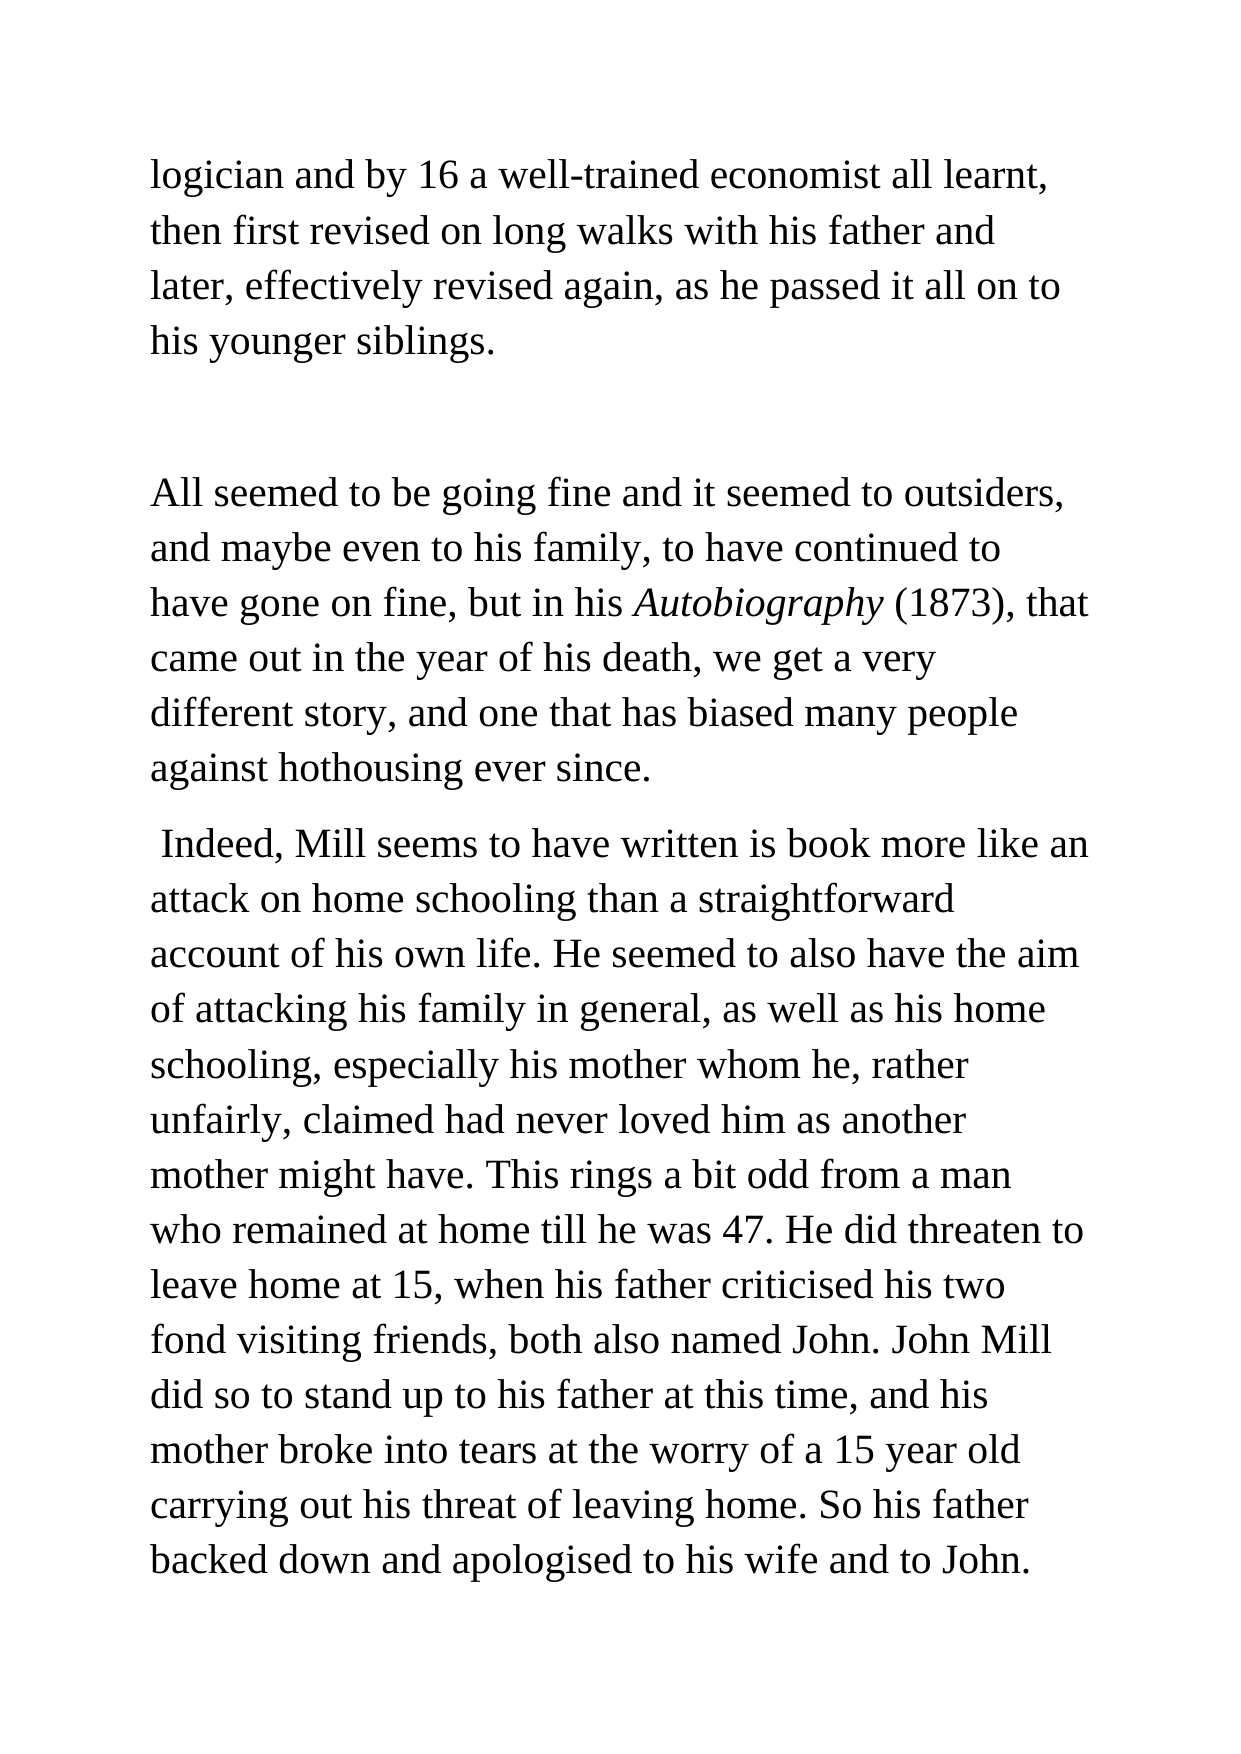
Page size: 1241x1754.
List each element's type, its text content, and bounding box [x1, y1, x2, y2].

text All seemed to be going fine and it seemed to outsiders, and maybe even to his family, to have continued to have gone on fine, but in his Autobiography (1873), that came out in the year of his death, we get a very different story, and one that has biased many people against hothousing ever since. [150, 467, 1090, 791]
text Indeed, Mill seems to have written is book more like an attack on home schooling than a straightforward account of his own life. He seemed to also have the aim of attacking his family in general, as well as his home schooling, especially his mother whom he, rather unfairly, claimed had never loved him as another mother might have. This rings a bit odd from a man who remained at home till he was 47. He did threaten to leave home at 15, when his father criticised his two fond visiting friends, both also named John. John Mill did so to stand up to his father at this time, and his mother broke into tears at the worry of a 15 year old carrying out his threat of leaving home. So his father backed down and apologised to his wife and to John. [150, 819, 1090, 1583]
text logician and by 16 a well-trained economist all learnt, then first revised on long walks with his father and later, effectively revised again, as he passed it all on to his younger siblings. [150, 150, 1090, 363]
